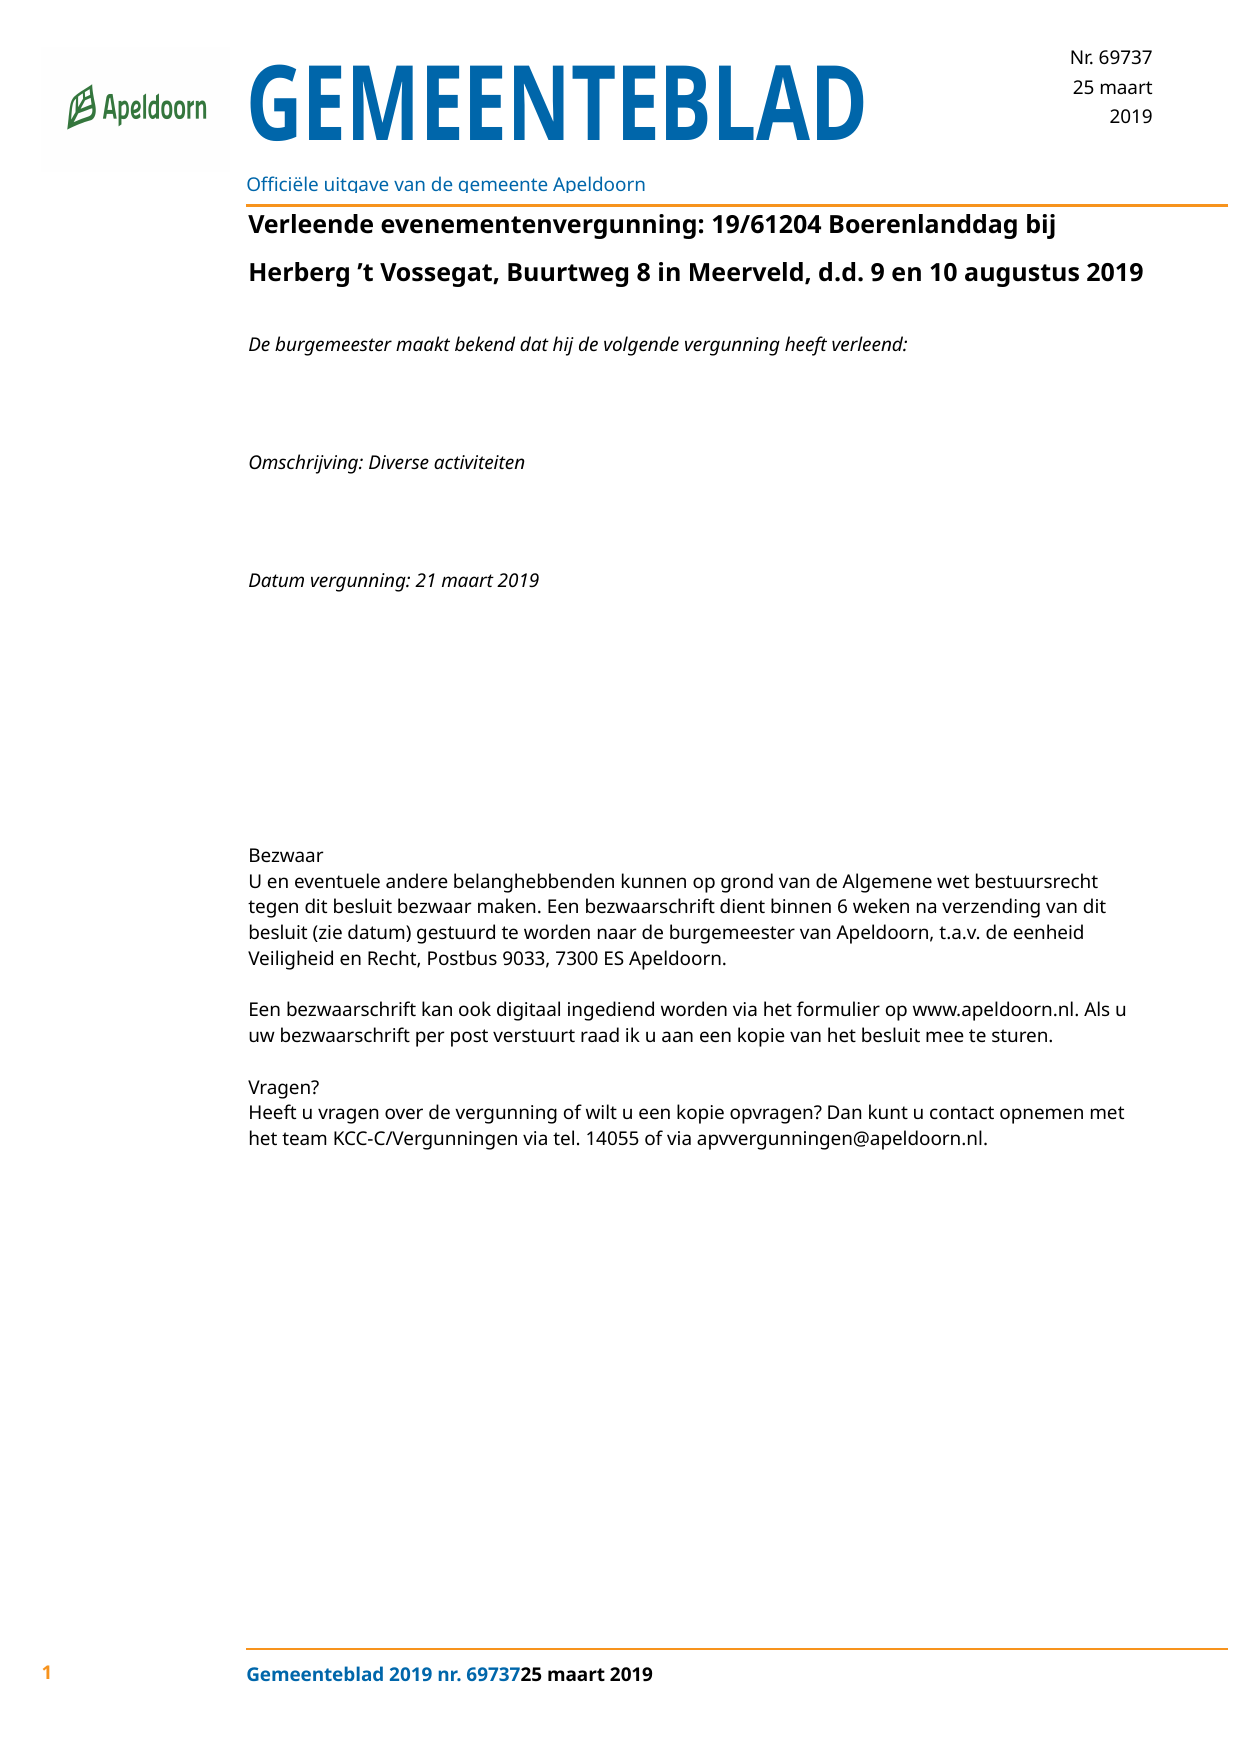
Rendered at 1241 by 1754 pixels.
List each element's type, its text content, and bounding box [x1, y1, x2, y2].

text Een bezwaarschrift kan ook digitaal ingediend worden via het formulier op www.apeldoorn.nl. Als u uw bezwaarschrift per post verstuurt raad ik u aan een kopie van het besluit mee te sturen. [248, 997, 1152, 1048]
picture [41, 47, 231, 172]
text De burgemeester maakt bekend dat hij de volgende vergunning heeft verleend: [248, 331, 1152, 357]
text Datum vergunning: 21 maart 2019 [248, 567, 1152, 593]
text Bezwaar [248, 842, 1152, 868]
text Omschrijving: Diverse activiteiten [248, 449, 1152, 475]
text Heeft u vragen over de vergunning of wilt u een kopie opvragen? Dan kunt u contact opnemen met het team KCC-C/Vergunningen via tel. 14055 of via apvvergunningen@apeldoorn.nl. [248, 1099, 1152, 1151]
text U en eventuele andere belanghebbenden kunnen op grond van de Algemene wet bestuursrecht tegen dit besluit bezwaar maken. Een bezwaarschrift dient binnen 6 weken na verzending van dit besluit (zie datum) gestuurd te worden naar de burgemeester van Apeldoorn, t.a.v. de eenheid Veiligheid en Recht, Postbus 9033, 7300 ES Apeldoorn. [248, 868, 1152, 971]
text Verleende evenementenvergunning: 19/61204 Boerenlanddag bij Herberg ’t Vossegat, Buurtweg 8 in Meerveld, d.d. 9 en 10 augustus 2019 [248, 207, 1152, 288]
text Vragen? [248, 1074, 1152, 1099]
